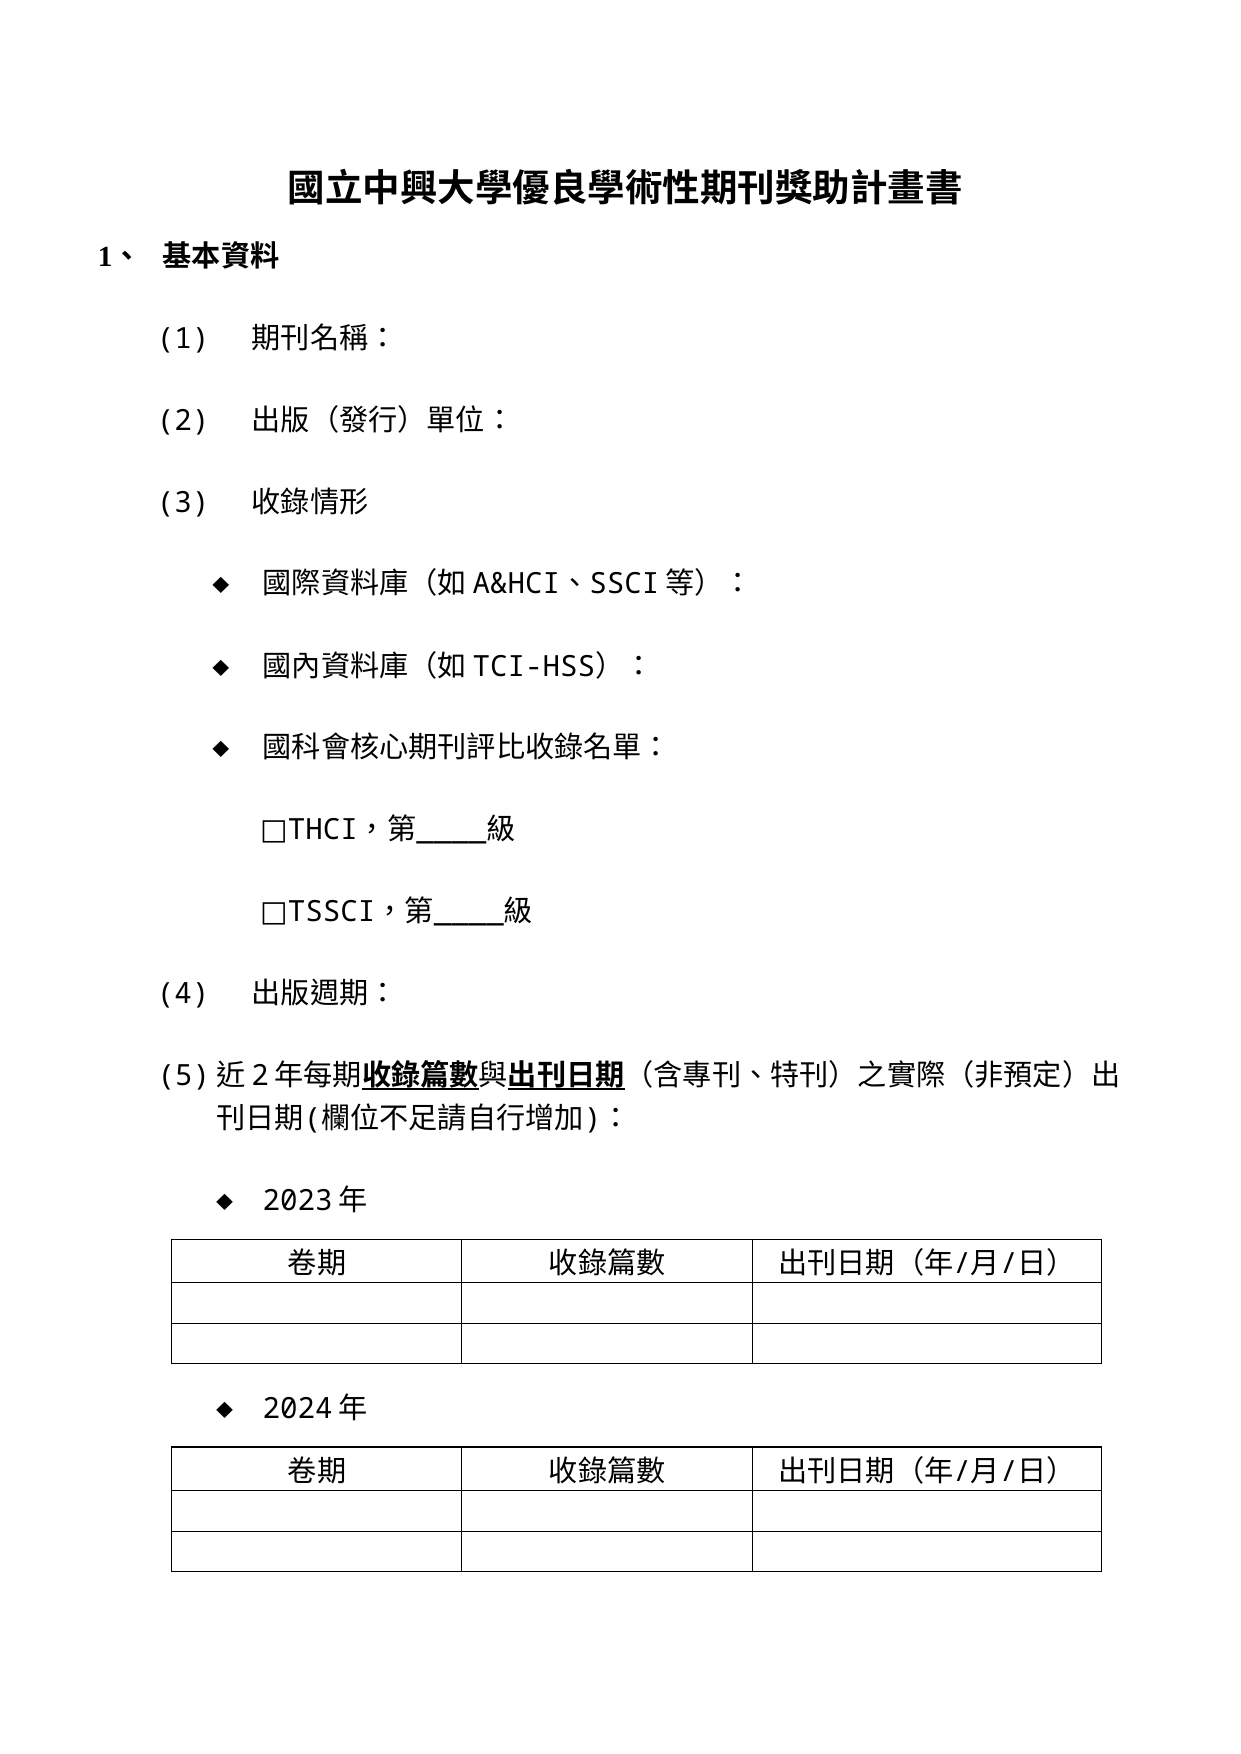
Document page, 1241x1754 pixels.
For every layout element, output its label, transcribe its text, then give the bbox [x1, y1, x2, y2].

list 基本資料 [98, 232, 1137, 274]
list 國內資料庫（如TCI-HSS）： [212, 642, 1137, 684]
table_cell [753, 1532, 1101, 1571]
table_header 收錄篇數 [462, 1448, 752, 1490]
table_cell [172, 1491, 461, 1531]
table_header 收錄篇數 [462, 1240, 752, 1282]
table_header 出刊日期（年/月/日） [753, 1448, 1101, 1490]
table_cell [462, 1324, 752, 1363]
list 期刊名稱： [101, 314, 1137, 357]
table_header 卷期 [172, 1448, 461, 1490]
table_header 出刊日期（年/月/日） [753, 1240, 1101, 1282]
text □TSSCI，第____級 [216, 888, 1137, 930]
list 出版週期： [101, 970, 1137, 1012]
list 國際資料庫（如A&HCI、SSCI等）： [212, 560, 1137, 602]
list 2023年 [112, 1176, 1137, 1219]
table_header 卷期 [172, 1240, 461, 1282]
table_cell [462, 1491, 752, 1531]
table_cell [172, 1283, 461, 1323]
list 出版（發行）單位： [101, 396, 1137, 438]
table_cell [753, 1491, 1101, 1531]
list 近2年每期收錄篇數與出刊日期（含專刊、特刊）之實際（非預定）出刊日期(欄位不足請自行增加)： [157, 1052, 1137, 1137]
list 國科會核心期刊評比收錄名單： [212, 724, 1137, 766]
list 2024年 [112, 1384, 1137, 1427]
table_cell [172, 1324, 461, 1363]
table_cell [462, 1283, 752, 1323]
list 收錄情形 [101, 478, 1137, 521]
text 國立中興大學優良學術性期刊獎助計畫書 [112, 158, 1137, 212]
table_cell [753, 1283, 1101, 1323]
table_cell [172, 1532, 461, 1571]
table_cell [753, 1324, 1101, 1363]
text □THCI，第____級 [216, 806, 1137, 848]
table_cell [462, 1532, 752, 1571]
